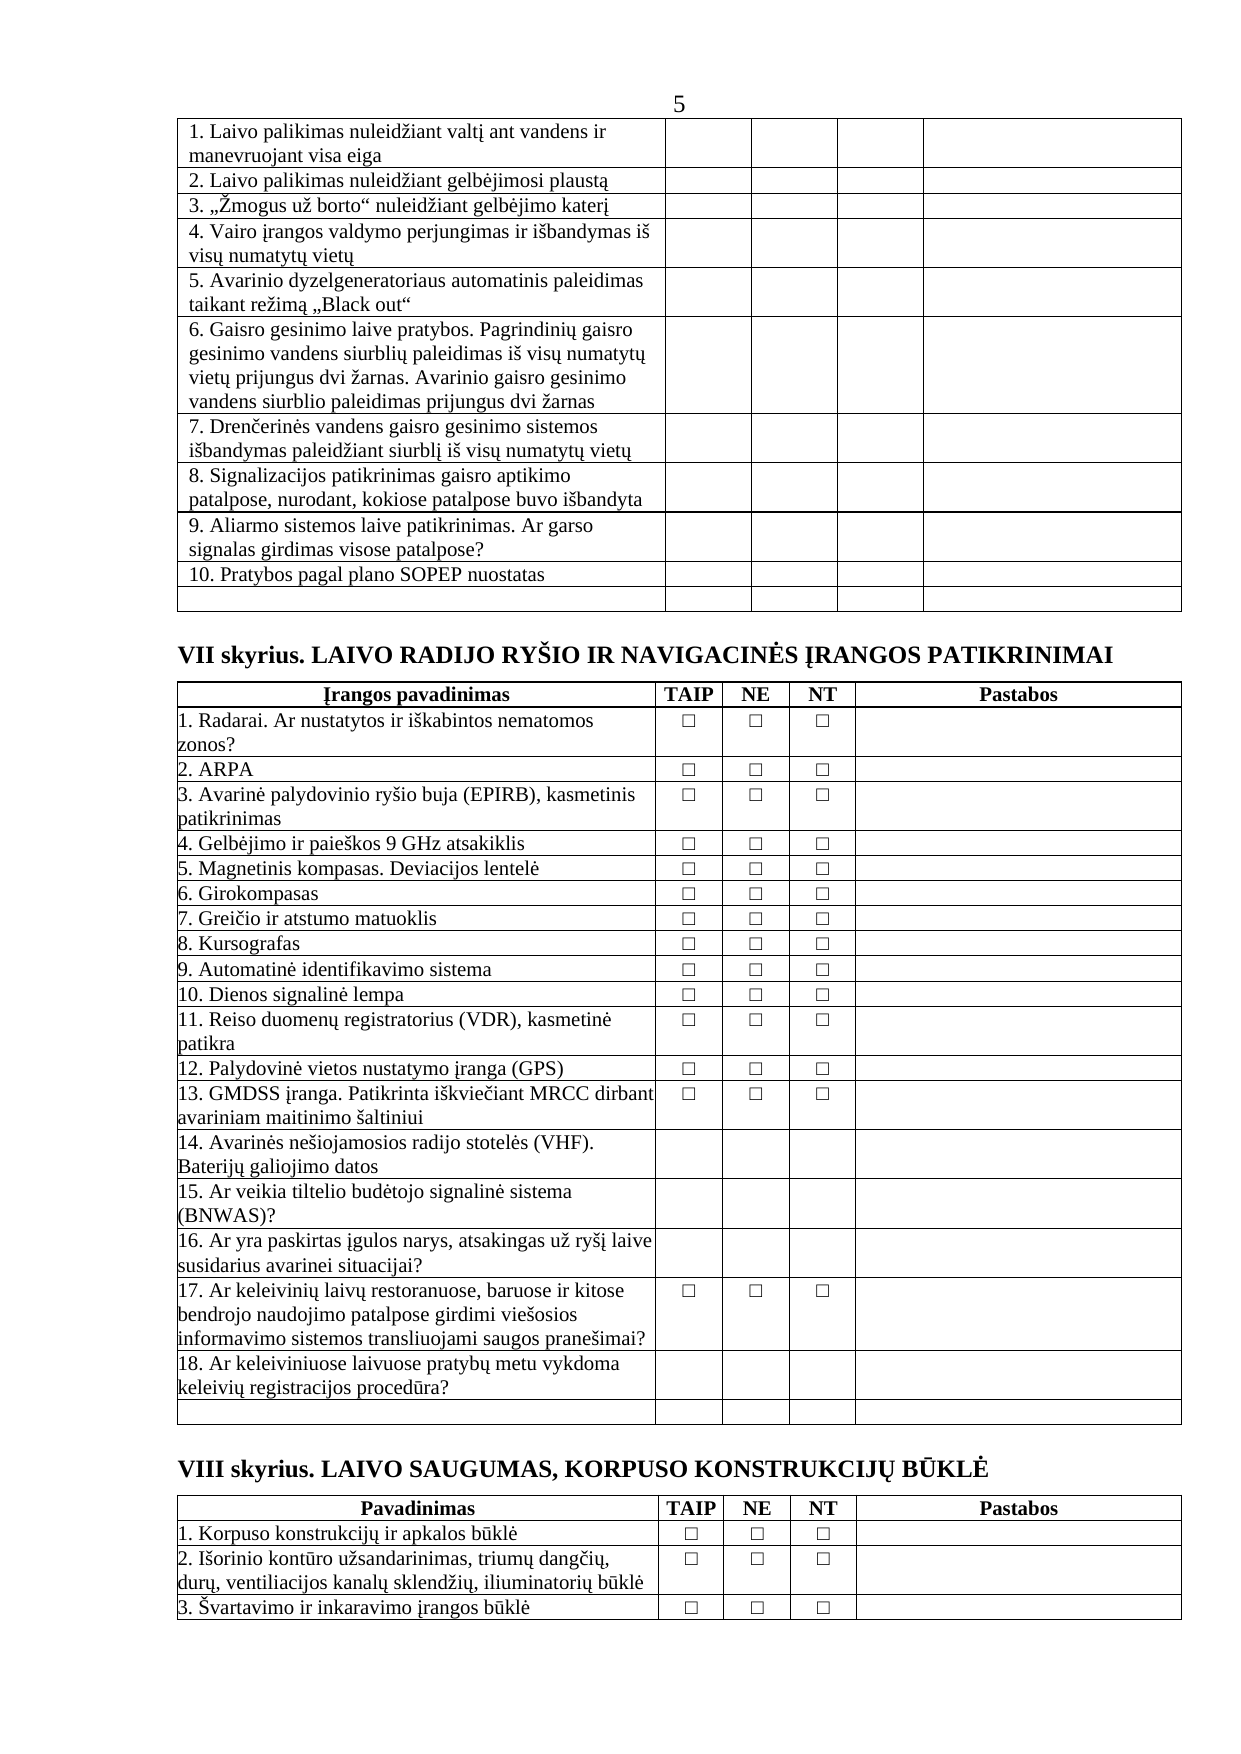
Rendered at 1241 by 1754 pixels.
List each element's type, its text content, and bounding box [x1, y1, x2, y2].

table_cell [856, 1130, 1181, 1178]
table_cell □ [723, 982, 789, 1006]
table_cell [656, 1179, 722, 1227]
table_cell [666, 513, 751, 561]
table_cell [856, 831, 1181, 855]
table_cell [723, 1130, 789, 1178]
table_cell [838, 587, 923, 611]
table_cell [924, 168, 1181, 192]
table_cell [856, 856, 1181, 880]
table_cell [856, 1056, 1181, 1080]
table_cell □ [656, 931, 722, 955]
table_cell □ [659, 1595, 723, 1619]
table_cell [723, 1351, 789, 1399]
table_cell □ [656, 906, 722, 930]
table_cell [666, 414, 751, 462]
table_header NT [791, 1496, 856, 1520]
table_cell [656, 1130, 722, 1178]
table_cell [924, 268, 1181, 316]
table_header TAIP [656, 683, 722, 706]
table_cell □ [723, 931, 789, 955]
table_cell [924, 513, 1181, 561]
table_cell [856, 931, 1181, 955]
table_cell □ [790, 831, 855, 855]
table_cell [857, 1595, 1181, 1619]
table_cell [752, 119, 837, 167]
table_cell [666, 194, 751, 217]
table_cell [924, 414, 1181, 462]
table_cell [857, 1521, 1181, 1545]
table_cell 2. ARPA [178, 757, 655, 781]
table_header NE [724, 1496, 790, 1520]
table_cell [838, 194, 923, 217]
table_cell 9. Aliarmo sistemos laive patikrinimas. Ar garso signalas girdimas visose patalpose? [178, 513, 665, 561]
table_cell 2. Laivo palikimas nuleidžiant gelbėjimosi plaustą [178, 168, 665, 192]
table_cell □ [790, 982, 855, 1006]
table_cell 5. Magnetinis kompasas. Deviacijos lentelė [178, 856, 655, 880]
table_cell □ [723, 1056, 789, 1080]
table_cell □ [790, 956, 855, 981]
table_cell □ [656, 982, 722, 1006]
table_cell 13. GMDSS įranga. Patikrinta iškviečiant MRCC dirbant avariniam maitinimo šaltiniui [178, 1081, 655, 1129]
table_cell □ [724, 1546, 790, 1594]
text VII skyrius. LAIVO RADIJO RYŠIO IR NAVIGACINĖS ĮRANGOS PATIKRINIMAI [177, 641, 1181, 669]
table_cell □ [656, 1278, 722, 1350]
table_cell [924, 219, 1181, 267]
table_cell [666, 562, 751, 586]
text VIII skyrius. LAIVO SAUGUMAS, KORPUSO KONSTRUKCIJŲ BŪKLĖ [177, 1454, 1181, 1483]
table_cell 17. Ar keleivinių laivų restoranuose, baruose ir kitose bendrojo naudojimo patalpose girdimi viešosios informavimo sistemos transliuojami saugos pranešimai? [178, 1278, 655, 1350]
table_cell □ [656, 856, 722, 880]
table_header Pastabos [856, 683, 1181, 706]
table_cell 2. Išorinio kontūro užsandarinimas, triumų dangčių, durų, ventiliacijos kanalų sklendžių, iliuminatorių būklė [178, 1546, 658, 1594]
table_cell [666, 587, 751, 611]
table_cell [723, 1229, 789, 1277]
table_cell [723, 1179, 789, 1227]
table_cell 3. Avarinė palydovinio ryšio buja (EPIRB), kasmetinis patikrinimas [178, 782, 655, 830]
table_cell 7. Drenčerinės vandens gaisro gesinimo sistemos išbandymas paleidžiant siurblį iš visų numatytų vietų [178, 414, 665, 462]
table_cell [752, 268, 837, 316]
table_cell [856, 1400, 1181, 1424]
table_cell □ [656, 757, 722, 781]
table_cell [924, 194, 1181, 217]
table_cell [790, 1179, 855, 1227]
table_header Pavadinimas [178, 1496, 658, 1520]
table_cell [856, 1007, 1181, 1055]
table_cell [666, 119, 751, 167]
table_cell □ [790, 881, 855, 905]
table_cell [656, 1351, 722, 1399]
table_cell [752, 414, 837, 462]
table_cell □ [790, 1278, 855, 1350]
table_cell 8. Signalizacijos patikrinimas gaisro aptikimo patalpose, nurodant, kokiose patalpose buvo išbandyta [178, 463, 665, 511]
table_cell □ [656, 782, 722, 830]
table_cell [752, 317, 837, 413]
table_cell [856, 1229, 1181, 1277]
table_header TAIP [659, 1496, 723, 1520]
table_cell [752, 513, 837, 561]
table_cell □ [790, 856, 855, 880]
table_header NT [790, 683, 855, 706]
table_cell □ [791, 1546, 856, 1594]
table_cell [666, 168, 751, 192]
table_cell □ [790, 782, 855, 830]
table_cell □ [723, 782, 789, 830]
table_cell [656, 1229, 722, 1277]
table_cell 15. Ar veikia tiltelio budėtojo signalinė sistema (BNWAS)? [178, 1179, 655, 1227]
table_cell [856, 881, 1181, 905]
table_cell 3. „Žmogus už borto“ nuleidžiant gelbėjimo katerį [178, 194, 665, 217]
table_cell □ [656, 956, 722, 981]
table_cell [856, 1278, 1181, 1350]
table_cell [178, 587, 665, 611]
table_cell [856, 1081, 1181, 1129]
table_cell □ [790, 906, 855, 930]
table_cell □ [723, 708, 789, 756]
table_cell 6. Girokompasas [178, 881, 655, 905]
table_cell [752, 463, 837, 511]
table_cell □ [656, 708, 722, 756]
table_cell [752, 168, 837, 192]
table_cell 10. Dienos signalinė lempa [178, 982, 655, 1006]
table_cell □ [790, 1081, 855, 1129]
table_cell [856, 757, 1181, 781]
table_cell 1. Korpuso konstrukcijų ir apkalos būklė [178, 1521, 658, 1545]
table_cell □ [790, 708, 855, 756]
table_cell [924, 317, 1181, 413]
table_cell [857, 1546, 1181, 1594]
table_cell 11. Reiso duomenų registratorius (VDR), kasmetinė patikra [178, 1007, 655, 1055]
table_cell [856, 982, 1181, 1006]
table_cell □ [723, 1007, 789, 1055]
table_cell [856, 1351, 1181, 1399]
table_cell [856, 782, 1181, 830]
table_cell □ [656, 1081, 722, 1129]
table_cell □ [790, 1056, 855, 1080]
table_cell 16. Ar yra paskirtas įgulos narys, atsakingas už ryšį laive susidarius avarinei situacijai? [178, 1229, 655, 1277]
table_cell 4. Gelbėjimo ir paieškos 9 GHz atsakiklis [178, 831, 655, 855]
table_cell □ [723, 1081, 789, 1129]
table_cell □ [656, 881, 722, 905]
table_cell □ [723, 1278, 789, 1350]
table_cell [752, 194, 837, 217]
table_cell [752, 562, 837, 586]
table_cell [666, 268, 751, 316]
table_cell [856, 956, 1181, 981]
table_cell [752, 219, 837, 267]
table_cell □ [659, 1546, 723, 1594]
table_cell [838, 463, 923, 511]
table_cell □ [723, 881, 789, 905]
table_cell □ [723, 856, 789, 880]
table_cell [856, 1179, 1181, 1227]
table_cell □ [724, 1595, 790, 1619]
table_cell □ [724, 1521, 790, 1545]
table_cell □ [790, 757, 855, 781]
table_cell [838, 513, 923, 561]
table_cell [666, 317, 751, 413]
table_cell [838, 268, 923, 316]
table_header Pastabos [857, 1496, 1181, 1520]
table_cell □ [723, 956, 789, 981]
table_cell [666, 219, 751, 267]
table_cell □ [723, 906, 789, 930]
table_cell [790, 1130, 855, 1178]
table_cell 14. Avarinės nešiojamosios radijo stotelės (VHF). Baterijų galiojimo datos [178, 1130, 655, 1178]
table_cell □ [790, 931, 855, 955]
table_cell [924, 119, 1181, 167]
table_cell 7. Greičio ir atstumo matuoklis [178, 906, 655, 930]
table_cell [924, 562, 1181, 586]
table_cell □ [656, 1056, 722, 1080]
table_cell □ [656, 831, 722, 855]
table_cell 8. Kursografas [178, 931, 655, 955]
table_cell 5. Avarinio dyzelgeneratoriaus automatinis paleidimas taikant režimą „Black out“ [178, 268, 665, 316]
table_cell 18. Ar keleiviniuose laivuose pratybų metu vykdoma keleivių registracijos procedūra? [178, 1351, 655, 1399]
table_cell □ [659, 1521, 723, 1545]
table_cell [838, 168, 923, 192]
table_cell [790, 1229, 855, 1277]
table_cell 10. Pratybos pagal plano SOPEP nuostatas [178, 562, 665, 586]
table_cell [790, 1351, 855, 1399]
table_cell [924, 587, 1181, 611]
table_cell 9. Automatinė identifikavimo sistema [178, 956, 655, 981]
table_cell □ [790, 1007, 855, 1055]
table_cell □ [723, 757, 789, 781]
table_cell [856, 708, 1181, 756]
table_header NE [723, 683, 789, 706]
table_cell [838, 562, 923, 586]
table_cell [924, 463, 1181, 511]
table_cell [838, 219, 923, 267]
table_cell 6. Gaisro gesinimo laive pratybos. Pagrindinių gaisro gesinimo vandens siurblių paleidimas iš visų numatytų vietų prijungus dvi žarnas. Avarinio gaisro gesinimo vandens siurblio paleidimas prijungus dvi žarnas [178, 317, 665, 413]
table_cell □ [791, 1595, 856, 1619]
table_header Įrangos pavadinimas [178, 683, 655, 706]
table_cell [838, 414, 923, 462]
table_cell 12. Palydovinė vietos nustatymo įranga (GPS) [178, 1056, 655, 1080]
table_cell [666, 463, 751, 511]
table_cell □ [723, 831, 789, 855]
table_cell 4. Vairo įrangos valdymo perjungimas ir išbandymas iš visų numatytų vietų [178, 219, 665, 267]
table_cell 1. Radarai. Ar nustatytos ir iškabintos nematomos zonos? [178, 708, 655, 756]
table_cell □ [791, 1521, 856, 1545]
table_cell 3. Švartavimo ir inkaravimo įrangos būklė [178, 1595, 658, 1619]
table_cell [752, 587, 837, 611]
table_cell [838, 119, 923, 167]
table_cell [856, 906, 1181, 930]
table_cell 1. Laivo palikimas nuleidžiant valtį ant vandens ir manevruojant visa eiga [178, 119, 665, 167]
table_cell [178, 1400, 655, 1424]
table_cell [790, 1400, 855, 1424]
table_cell [656, 1400, 722, 1424]
table_cell □ [656, 1007, 722, 1055]
table_cell [838, 317, 923, 413]
table_cell [723, 1400, 789, 1424]
